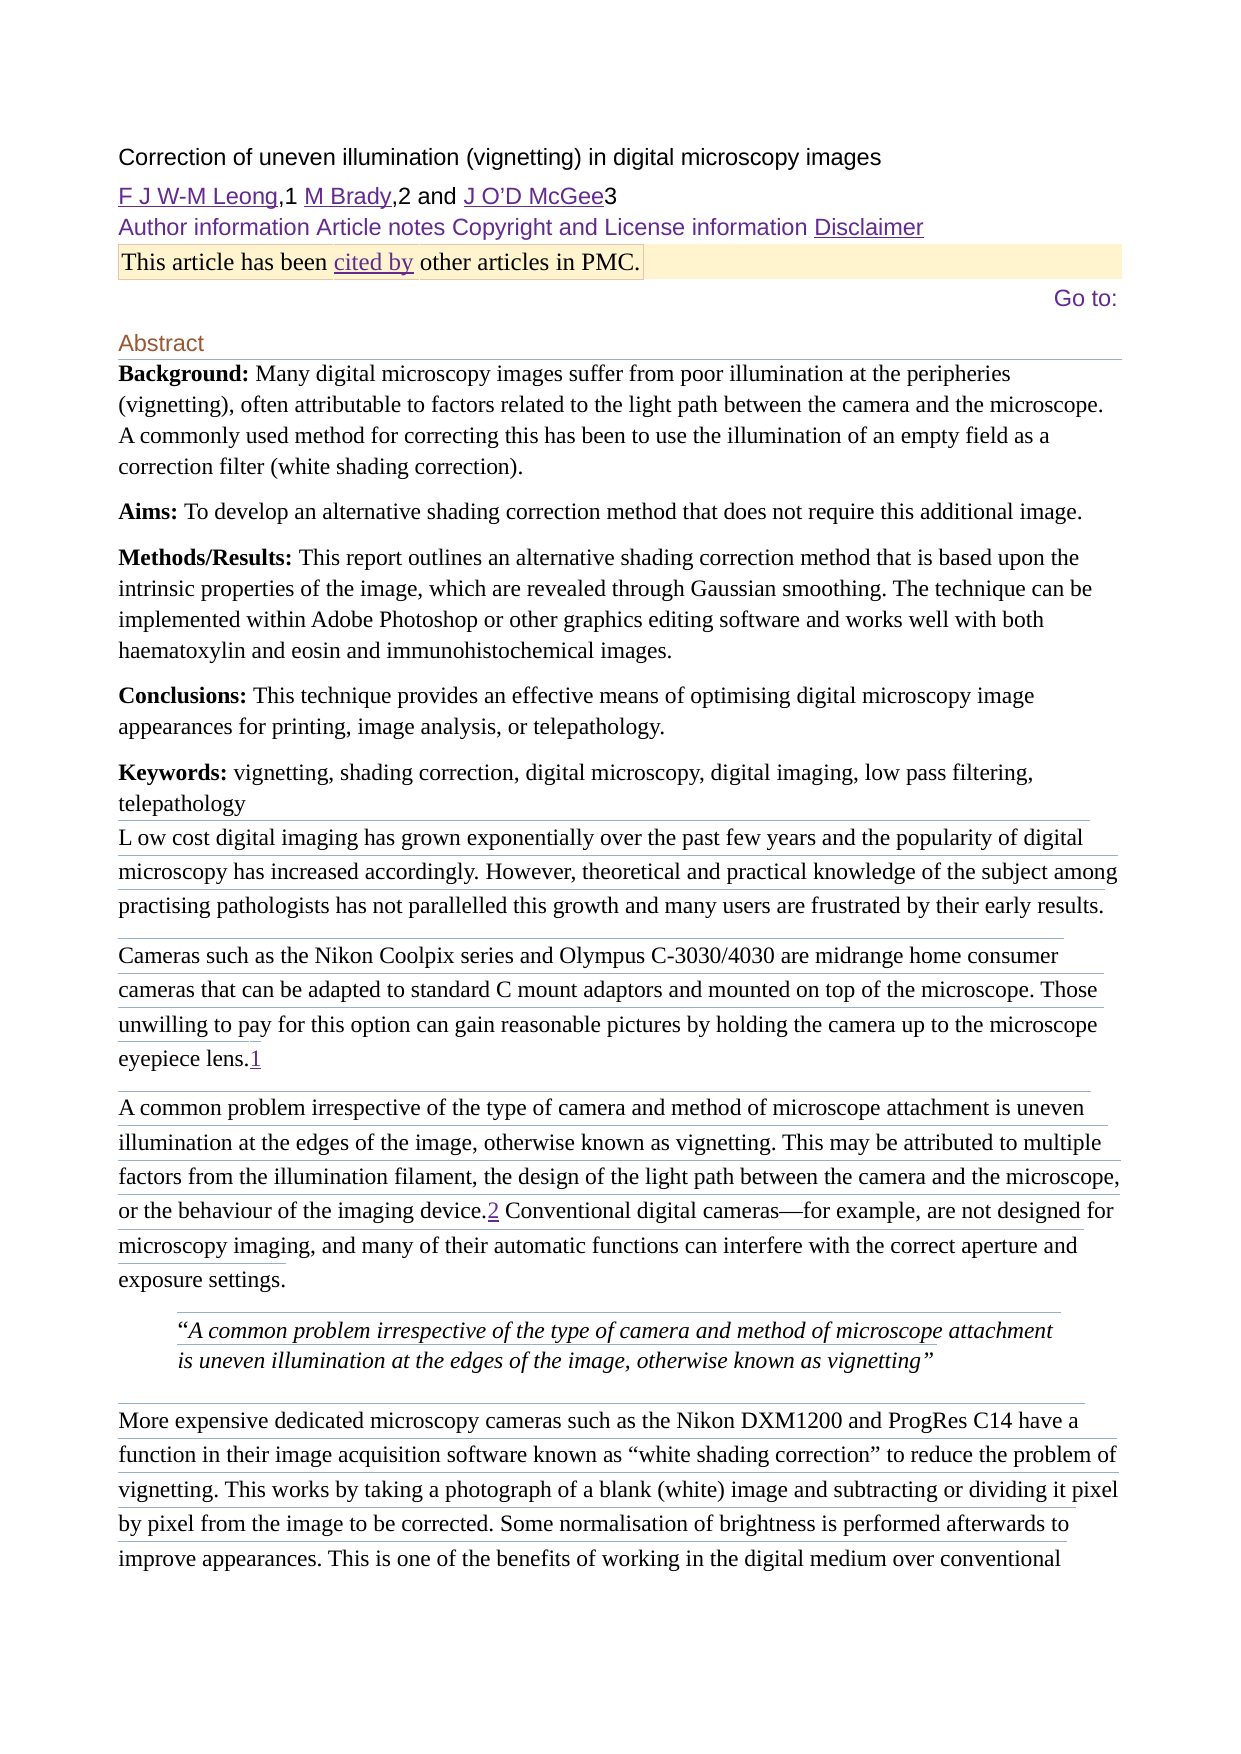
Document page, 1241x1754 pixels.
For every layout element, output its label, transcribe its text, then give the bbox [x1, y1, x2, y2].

text Author information Article notes Copyright and License information Disclaimer [118, 213, 1122, 240]
text Cameras such as the Nikon Coolpix series and Olympus C-3030/4030 are midrange home consumer cameras that can be adapted to standard C mount adaptors and mounted on top of the microscope. Those unwilling to pay for this option can gain reasonable pictures by holding the camera up to the microscope eyepiece lens.1 [118, 938, 1122, 1071]
text F J W-M Leong,1 M Brady,2 and J O’D McGee3 [118, 182, 1122, 209]
text Methods/Results: This report outlines an alternative shading correction method that is based upon the intrinsic properties of the image, which are revealed through Gaussian smoothing. The technique can be implemented within Adobe Photoshop or other graphics editing software and works well with both haematoxylin and eosin and immunohistochemical images. [118, 543, 1122, 663]
text Background: Many digital microscopy images suffer from poor illumination at the peripheries (vignetting), often attributable to factors related to the light path between the camera and the microscope. A commonly used method for correcting this has been to use the illumination of an empty field as a correction filter (white shading correction). [118, 360, 1122, 479]
text Conclusions: This technique provides an effective means of optimising digital microscopy image appearances for printing, image analysis, or telepathology. [118, 682, 1122, 739]
text Go to: [118, 284, 1117, 311]
text Aims: To develop an alternative shading correction method that does not require this additional image. [118, 498, 1122, 525]
text This article has been cited by other articles in PMC. [119, 245, 643, 279]
text L ow cost digital imaging has grown exponentially over the past few years and the popularity of digital microscopy has increased accordingly. However, theoretical and practical knowledge of the subject among practising pathologists has not parallelled this growth and many users are frustrated by their early results. [118, 820, 1122, 919]
subtitle Correction of uneven illumination (vignetting) in digital microscopy images [118, 143, 1122, 170]
text Keywords: vignetting, shading correction, digital microscopy, digital imaging, low pass filtering, telepathology [118, 758, 1122, 816]
text More expensive dedicated microscopy cameras such as the Nikon DXM1200 and ProgRes C14 have a function in their image acquisition software known as “white shading correction” to reduce the problem of vignetting. This works by taking a photograph of a blank (white) image and subtracting or dividing it pixel by pixel from the image to be corrected. Some normalisation of brightness is performed afterwards to improve appearances. This is one of the benefits of working in the digital medium over conventional [118, 1403, 1122, 1571]
text A common problem irrespective of the type of camera and method of microscope attachment is uneven illumination at the edges of the image, otherwise known as vignetting. This may be attributed to multiple factors from the illumination filament, the design of the light path between the camera and the microscope, or the behaviour of the imaging device.2 Conventional digital cameras—for example, are not designed for microscopy imaging, and many of their automatic functions can interfere with the correct aperture and exposure settings. [118, 1091, 1122, 1293]
subtitle Abstract [118, 329, 1122, 359]
text [644, 244, 1122, 279]
text “A common problem irrespective of the type of camera and method of microscope attachment is uneven illumination at the edges of the image, otherwise known as vignetting” [177, 1312, 1063, 1374]
